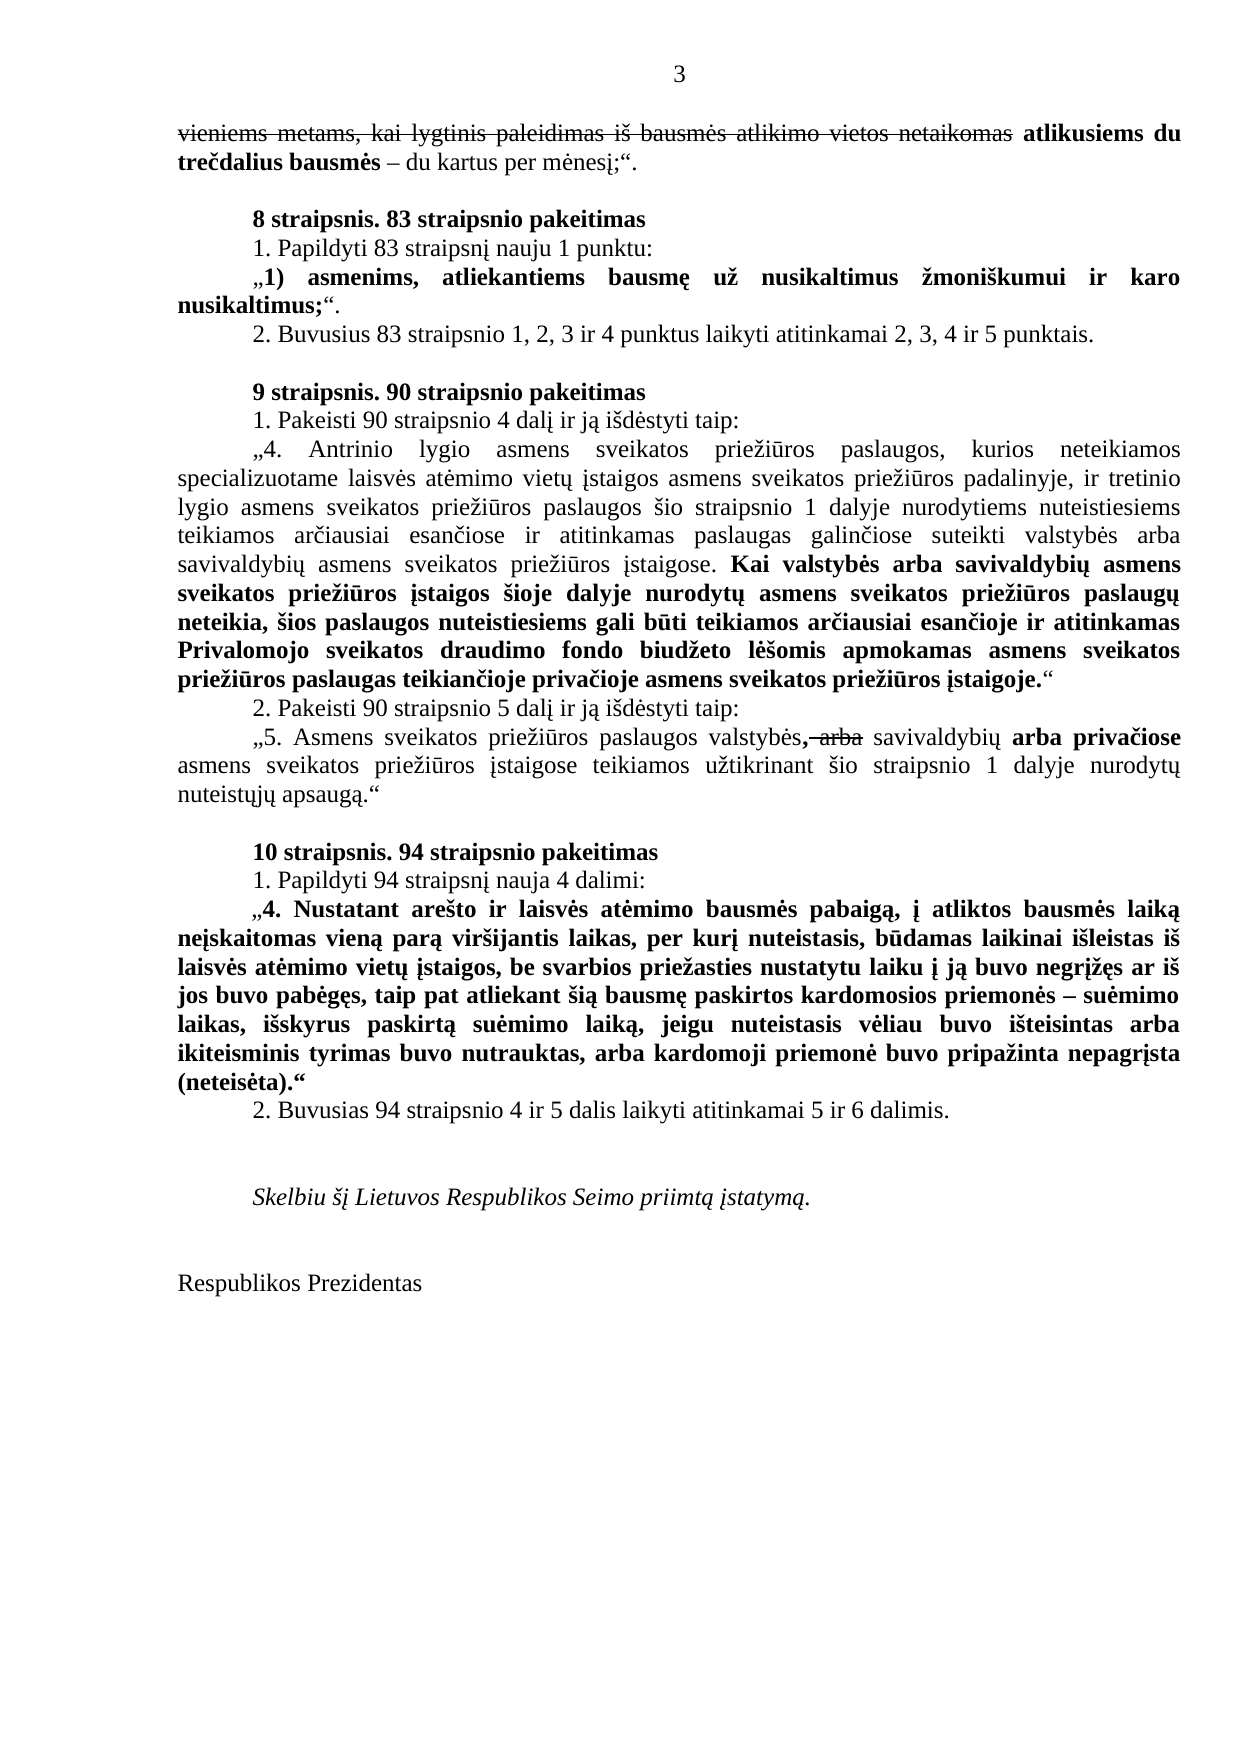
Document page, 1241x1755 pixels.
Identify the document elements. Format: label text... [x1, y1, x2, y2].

text 2. Buvusius 83 straipsnio 1, 2, 3 ir 4 punktus laikyti atitinkamai 2, 3, 4 ir 5 punktais. [177, 319, 1181, 348]
text 10 straipsnis. 94 straipsnio pakeitimas [177, 837, 1181, 866]
text 2. Pakeisti 90 straipsnio 5 dalį ir ją išdėstyti taip: [177, 693, 1181, 722]
text vieniems metams, kai lygtinis paleidimas iš bausmės atlikimo vietos netaikomas atlikusiems du trečdalius bausmės – du kartus per mėnesį;“. [177, 118, 1181, 176]
text 1. Pakeisti 90 straipsnio 4 dalį ir ją išdėstyti taip: [177, 406, 1181, 434]
text Respublikos Prezidentas [177, 1268, 1181, 1297]
text 9 straipsnis. 90 straipsnio pakeitimas [177, 377, 1181, 406]
text „5. Asmens sveikatos priežiūros paslaugos valstybės, arba savivaldybių arba privačiose asmens sveikatos priežiūros įstaigose teikiamos užtikrinant šio straipsnio 1 dalyje nurodytų nuteistųjų apsaugą.“ [177, 722, 1181, 808]
text Skelbiu šį Lietuvos Respublikos Seimo priimtą įstatymą. [177, 1182, 1181, 1211]
text „4. Antrinio lygio asmens sveikatos priežiūros paslaugos, kurios neteikiamos specializuotame laisvės atėmimo vietų įstaigos asmens sveikatos priežiūros padalinyje, ir tretinio lygio asmens sveikatos priežiūros paslaugos šio straipsnio 1 dalyje nurodytiems nuteistiesiems teikiamos arčiausiai esančiose ir atitinkamas paslaugas galinčiose suteikti valstybės arba savivaldybių asmens sveikatos priežiūros įstaigose. Kai valstybės arba savivaldybių asmens sveikatos priežiūros įstaigos šioje dalyje nurodytų asmens sveikatos priežiūros paslaugų neteikia, šios paslaugos nuteistiesiems gali būti teikiamos arčiausiai esančioje ir atitinkamas Privalomojo sveikatos draudimo fondo biudžeto lėšomis apmokamas asmens sveikatos priežiūros paslaugas teikiančioje privačioje asmens sveikatos priežiūros įstaigoje.“ [177, 434, 1181, 693]
text „4. Nustatant arešto ir laisvės atėmimo bausmės pabaigą, į atliktos bausmės laiką neįskaitomas vieną parą viršijantis laikas, per kurį nuteistasis, būdamas laikinai išleistas iš laisvės atėmimo vietų įstaigos, be svarbios priežasties nustatytu laiku į ją buvo negrįžęs ar iš jos buvo pabėgęs, taip pat atliekant šią bausmę paskirtos kardomosios priemonės – suėmimo laikas, išskyrus paskirtą suėmimo laiką, jeigu nuteistasis vėliau buvo išteisintas arba ikiteisminis tyrimas buvo nutrauktas, arba kardomoji priemonė buvo pripažinta nepagrįsta (neteisėta).“ [177, 894, 1181, 1096]
text 8 straipsnis. 83 straipsnio pakeitimas [177, 204, 1181, 233]
text 1. Papildyti 83 straipsnį nauju 1 punktu: [177, 233, 1181, 262]
text 2. Buvusias 94 straipsnio 4 ir 5 dalis laikyti atitinkamai 5 ir 6 dalimis. [177, 1096, 1181, 1124]
text „1) asmenims, atliekantiems bausmę už nusikaltimus žmoniškumui ir karo nusikaltimus;“. [177, 262, 1181, 319]
text 1. Papildyti 94 straipsnį nauja 4 dalimi: [177, 866, 1181, 894]
